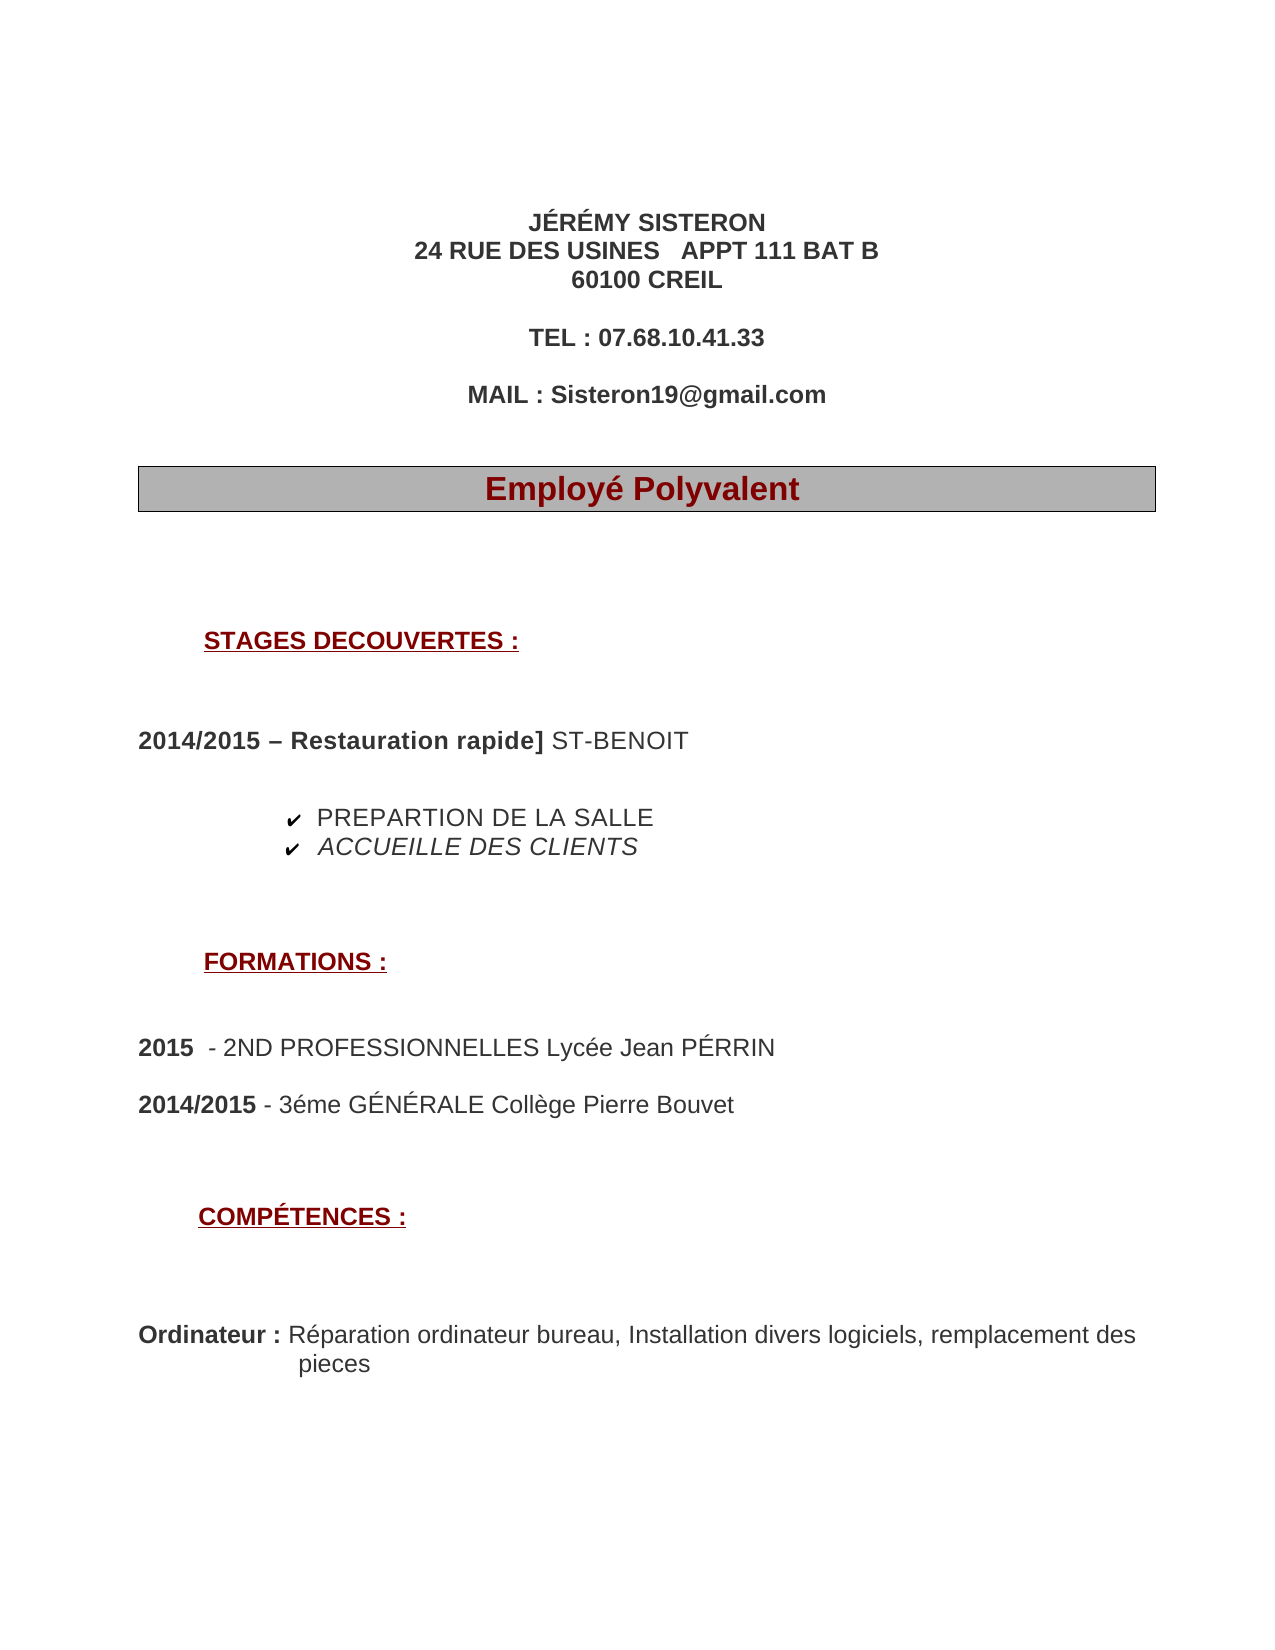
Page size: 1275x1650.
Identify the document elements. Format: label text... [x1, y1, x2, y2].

subtitle Ordinateur : Réparation ordinateur bureau, Installation divers logiciels, remplacement des pieces [138, 1320, 1156, 1464]
list PREPARTION DE LA SALLE [287, 803, 1156, 832]
text 2014/2015 – Restauration rapide] ST-BENOIT [138, 726, 1156, 755]
subtitle COMPÉTENCES : [138, 1202, 1156, 1231]
list accueille des clients [285, 832, 1156, 861]
text Employé Polyvalent [139, 467, 1155, 511]
text JÉRÉMY SISTERON 24 RUE DES USINES APPT 111 BAT B 60100 CREIL TEL : 07.68.10.41.33 [138, 150, 1156, 351]
text FORMATIONS : 2015 - 2ND PROFESSIONNELLES Lycée Jean PÉRRIN [138, 947, 1156, 1062]
text 2014/2015 - 3éme GÉNÉRALE Collège Pierre Bouvet [138, 1091, 1156, 1148]
text STAGES DECOUVERTES : [138, 626, 1156, 654]
text MAIL : Sisteron19@gmail.com [138, 380, 1156, 409]
